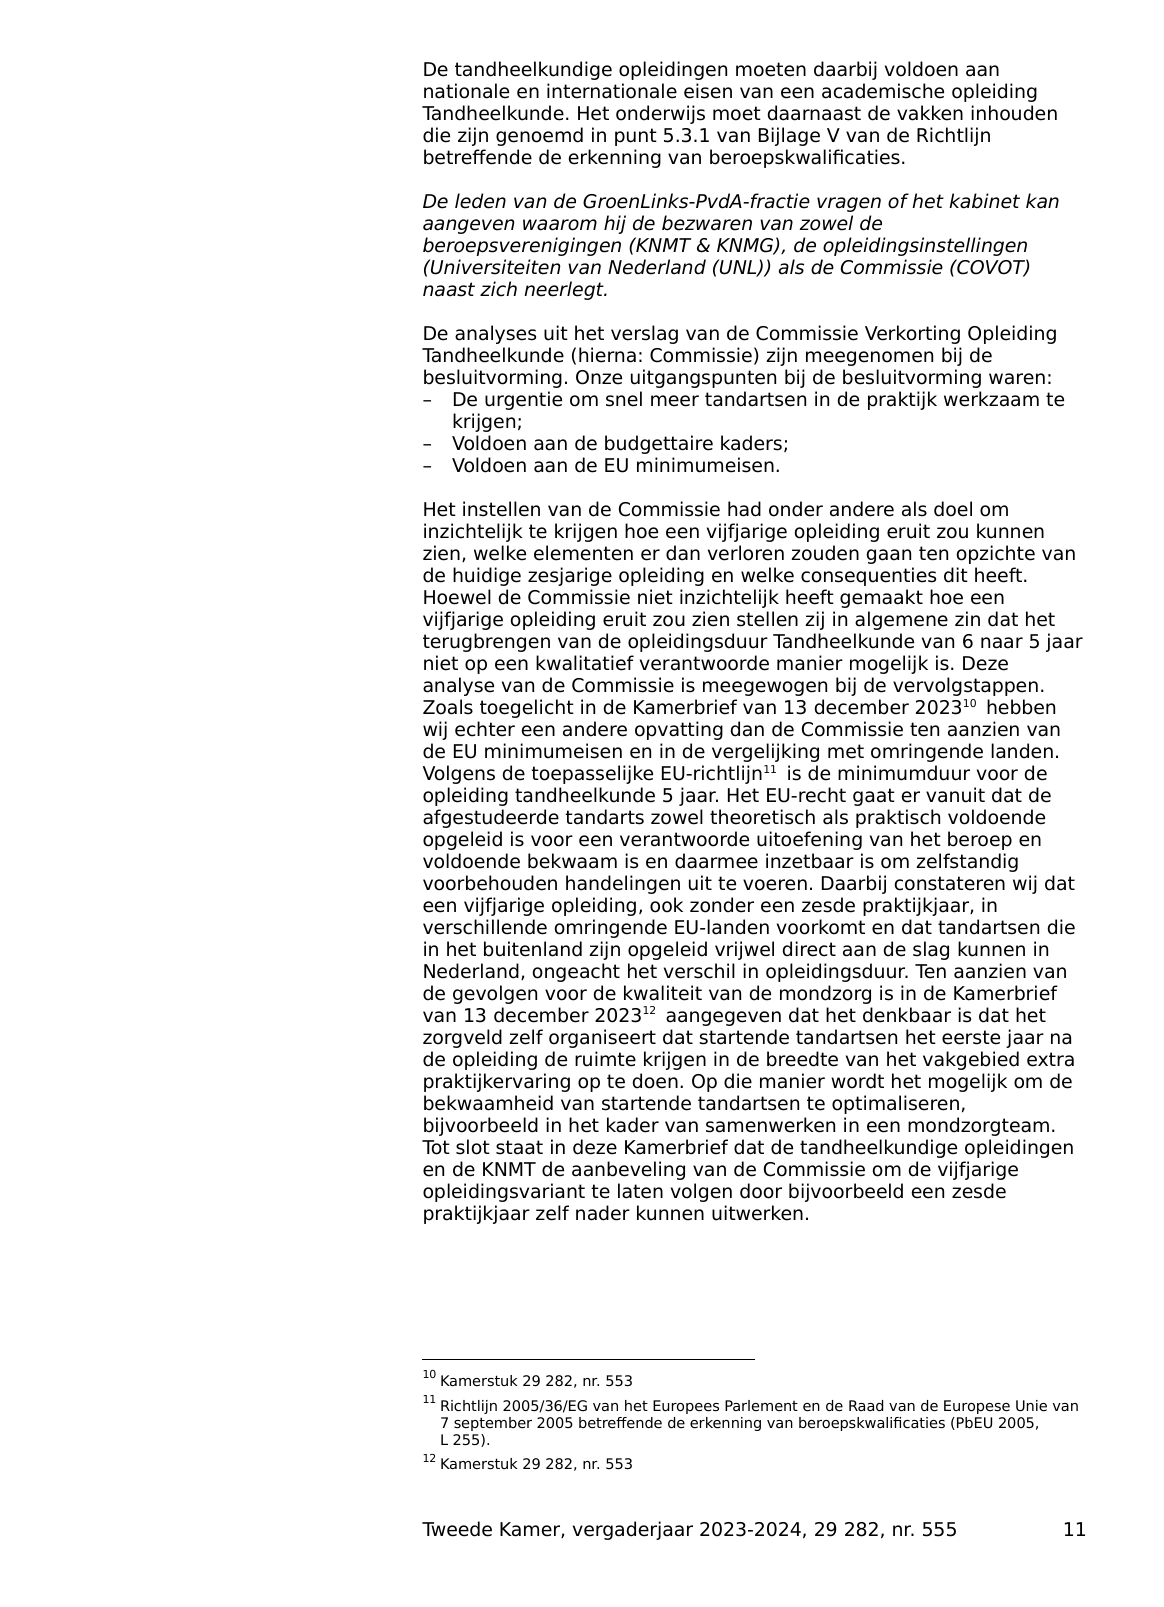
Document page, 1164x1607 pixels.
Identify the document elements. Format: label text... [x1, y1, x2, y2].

text – Voldoen aan de budgettaire kaders; [422, 433, 1087, 455]
text Het instellen van de Commissie had onder andere als doel om inzichtelijk te krijgen hoe een vijfjarige opleiding eruit zou kunnen zien, welke elementen er dan verloren zouden gaan ten opzichte van de huidige zesjarige opleiding en welke consequenties dit heeft. Hoewel de Commissie niet inzichtelijk heeft gemaakt hoe een vijfjarige opleiding eruit zou zien stellen zij in algemene zin dat het terugbrengen van de opleidingsduur Tandheelkunde van 6 naar 5 jaar niet op een kwalitatief verantwoorde manier mogelijk is. Deze analyse van de Commissie is meegewogen bij de vervolgstappen. Zoals toegelicht in de Kamerbrief van 13 december 2023 hebben wij echter een andere opvatting dan de Commissie ten aanzien van de EU minimumeisen en in de vergelijking met omringende landen. Volgens de toepasselijke EU-richtlijn is de minimumduur voor de opleiding tandheelkunde 5 jaar. Het EU-recht gaat er vanuit dat de afgestudeerde tandarts zowel theoretisch als praktisch voldoende opgeleid is voor een verantwoorde uitoefening van het beroep en voldoende bekwaam is en daarmee inzetbaar is om zelfstandig voorbehouden handelingen uit te voeren. Daarbij constateren wij dat een vijfjarige opleiding, ook zonder een zesde praktijkjaar, in verschillende omringende EU-landen voorkomt en dat tandartsen die in het buitenland zijn opgeleid vrijwel direct aan de slag kunnen in Nederland, ongeacht het verschil in opleidingsduur. Ten aanzien van de gevolgen voor de kwaliteit van de mondzorg is in de Kamerbrief van 13 december 2023 aangegeven dat het denkbaar is dat het zorgveld zelf organiseert dat startende tandartsen het eerste jaar na de opleiding de ruimte krijgen in de breedte van het vakgebied extra praktijkervaring op te doen. Op die manier wordt het mogelijk om de bekwaamheid van startende tandartsen te optimaliseren, bijvoorbeeld in het kader van samenwerken in een mondzorgteam. Tot slot staat in deze Kamerbrief dat de tandheelkundige opleidingen en de KNMT de aanbeveling van de Commissie om de vijfjarige opleidingsvariant te laten volgen door bijvoorbeeld een zesde praktijkjaar zelf nader kunnen uitwerken. [422, 499, 1087, 1224]
text De tandheelkundige opleidingen moeten daarbij voldoen aan nationale en internationale eisen van een academische opleiding Tandheelkunde. Het onderwijs moet daarnaast de vakken inhouden die zijn genoemd in punt 5.3.1 van Bijlage V van de Richtlijn betreffende de erkenning van beroepskwalificaties. [422, 59, 1087, 169]
text Kamerstuk 29 282, nr. 553 [422, 1452, 1087, 1474]
text Kamerstuk 29 282, nr. 553 [422, 1368, 1087, 1391]
text De analyses uit het verslag van de Commissie Verkorting Opleiding Tandheelkunde (hierna: Commissie) zijn meegenomen bij de besluitvorming. Onze uitgangspunten bij de besluitvorming waren: [422, 323, 1087, 389]
text De leden van de GroenLinks-PvdA-fractie vragen of het kabinet kan aangeven waarom hij de bezwaren van zowel de beroepsverenigingen (KNMT & KNMG), de opleidingsinstellingen (Universiteiten van Nederland (UNL)) als de Commissie (COVOT) naast zich neerlegt. [422, 191, 1087, 301]
text – De urgentie om snel meer tandartsen in de praktijk werkzaam te krijgen; [422, 389, 1087, 433]
text – Voldoen aan de EU minimumeisen. [422, 455, 1087, 477]
text Richtlijn 2005/36/EG van het Europees Parlement en de Raad van de Europese Unie van 7 september 2005 betreffende de erkenning van beroepskwalificaties (PbEU 2005, L 255). [422, 1393, 1087, 1449]
